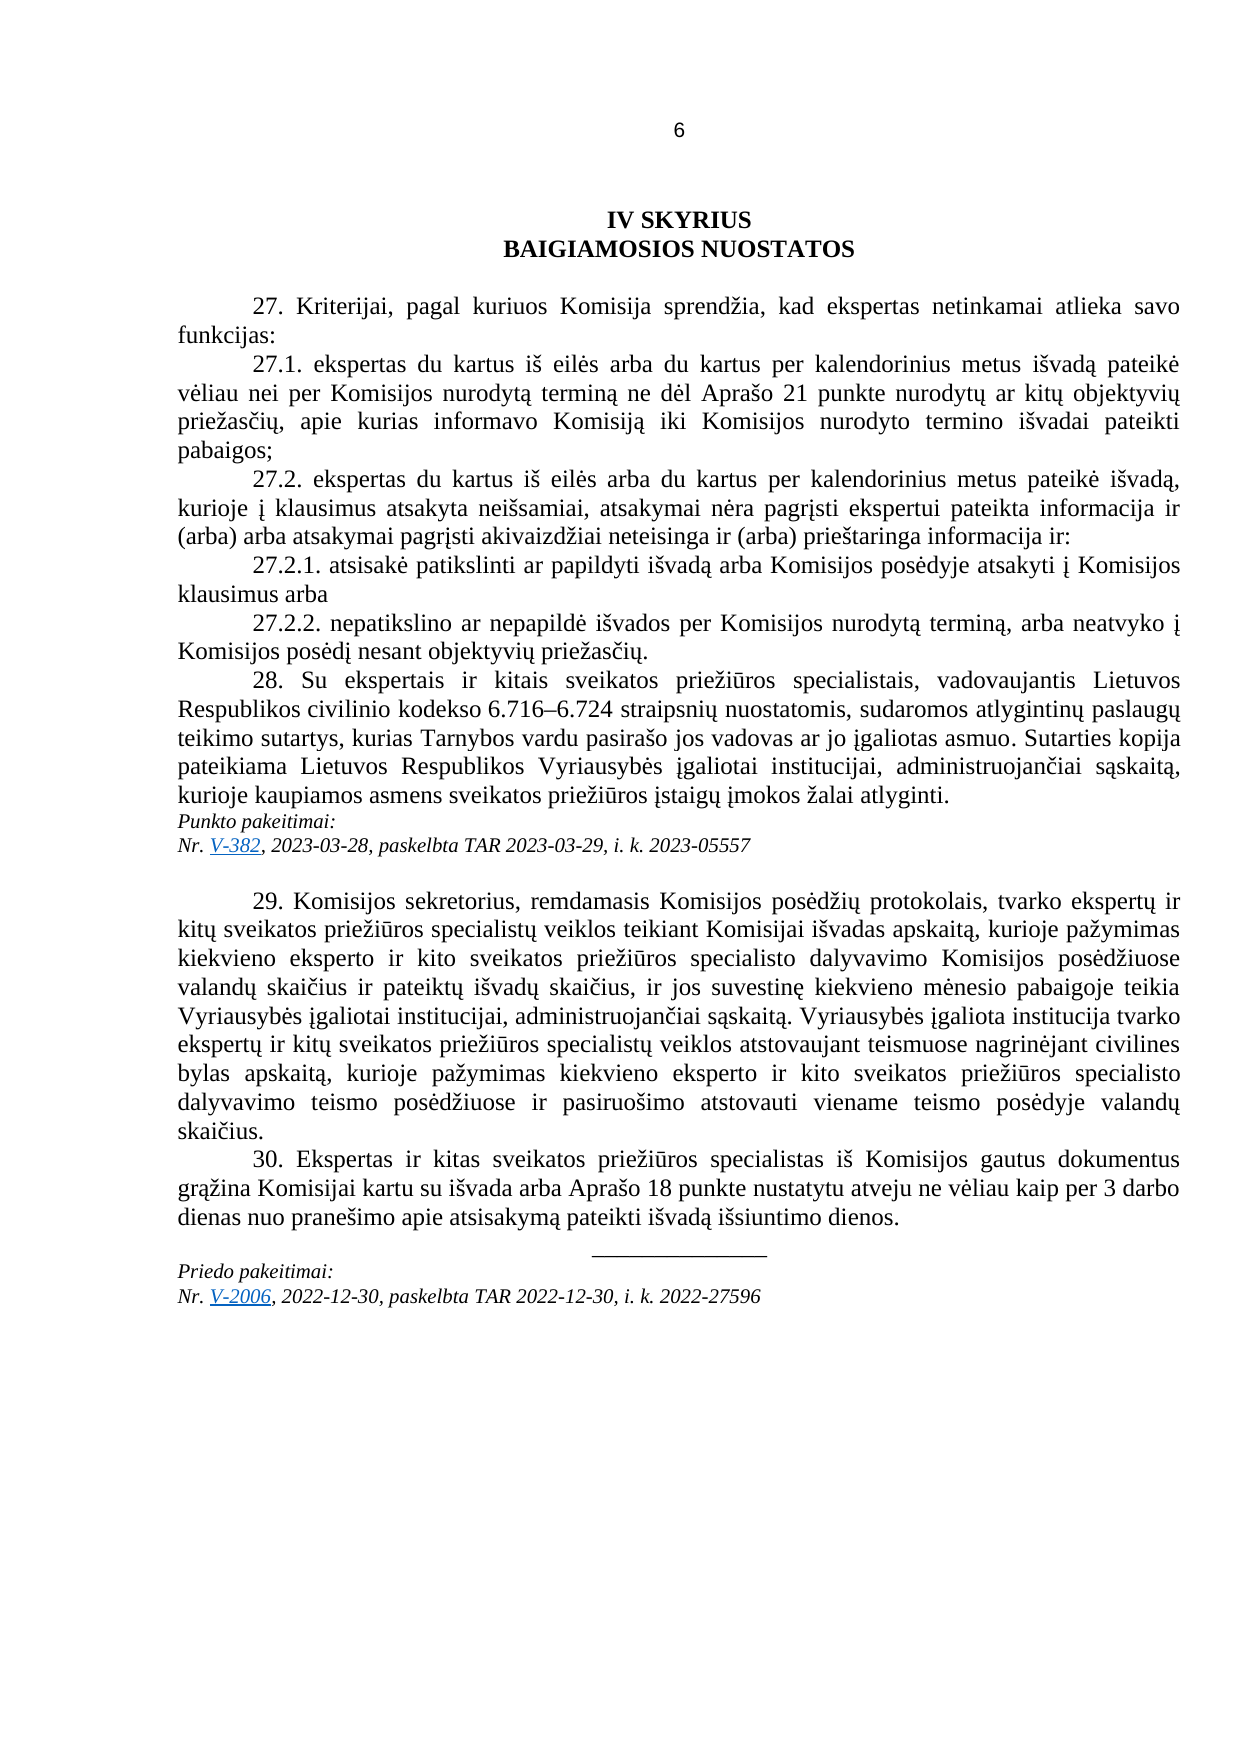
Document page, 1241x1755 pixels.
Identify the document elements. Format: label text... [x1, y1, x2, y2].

text 27.1. ekspertas du kartus iš eilės arba du kartus per kalendorinius metus išvadą pateikė vėliau nei per Komisijos nurodytą terminą ne dėl Aprašo 21 punkte nurodytų ar kitų objektyvių priežasčių, apie kurias informavo Komisiją iki Komisijos nurodyto termino išvadai pateikti pabaigos; [177, 349, 1181, 464]
text Nr. V-382, 2023-03-28, paskelbta TAR 2023-03-29, i. k. 2023-05557 [177, 833, 1181, 857]
text BAIGIAMOSIOS NUOSTATOS [177, 234, 1181, 263]
text 27.2.1. atsisakė patikslinti ar papildyti išvadą arba Komisijos posėdyje atsakyti į Komisijos klausimus arba [177, 550, 1181, 608]
text 29. Komisijos sekretorius, remdamasis Komisijos posėdžių protokolais, tvarko ekspertų ir kitų sveikatos priežiūros specialistų veiklos teikiant Komisijai išvadas apskaitą, kurioje pažymimas kiekvieno eksperto ir kito sveikatos priežiūros specialisto dalyvavimo Komisijos posėdžiuose valandų skaičius ir pateiktų išvadų skaičius, ir jos suvestinę kiekvieno mėnesio pabaigoje teikia Vyriausybės įgaliotai institucijai, administruojančiai sąskaitą. Vyriausybės įgaliota institucija tvarko ekspertų ir kitų sveikatos priežiūros specialistų veiklos atstovaujant teismuose nagrinėjant civilines bylas apskaitą, kurioje pažymimas kiekvieno eksperto ir kito sveikatos priežiūros specialisto dalyvavimo teismo posėdžiuose ir pasiruošimo atstovauti viename teismo posėdyje valandų skaičius. [177, 886, 1181, 1144]
text 28. Su ekspertais ir kitais sveikatos priežiūros specialistais, vadovaujantis Lietuvos Respublikos civilinio kodekso 6.716–6.724 straipsnių nuostatomis, sudaromos atlygintinų paslaugų teikimo sutartys, kurias Tarnybos vardu pasirašo jos vadovas ar jo įgaliotas asmuo. Sutarties kopija pateikiama Lietuvos Respublikos Vyriausybės įgaliotai institucijai, administruojančiai sąskaitą, kurioje kaupiamos asmens sveikatos priežiūros įstaigų įmokos žalai atlyginti. [177, 665, 1181, 809]
text ______________ [177, 1231, 1181, 1259]
text 27. Kriterijai, pagal kuriuos Komisija sprendžia, kad ekspertas netinkamai atlieka savo funkcijas: [177, 291, 1181, 349]
text 27.2. ekspertas du kartus iš eilės arba du kartus per kalendorinius metus pateikė išvadą, kurioje į klausimus atsakyta neišsamiai, atsakymai nėra pagrįsti ekspertui pateikta informacija ir (arba) arba atsakymai pagrįsti akivaizdžiai neteisinga ir (arba) prieštaringa informacija ir: [177, 464, 1181, 550]
text 27.2.2. nepatikslino ar nepapildė išvados per Komisijos nurodytą terminą, arba neatvyko į Komisijos posėdį nesant objektyvių priežasčių. [177, 608, 1181, 665]
text Nr. V-2006, 2022-12-30, paskelbta TAR 2022-12-30, i. k. 2022-27596 [177, 1283, 1181, 1308]
text Punkto pakeitimai: [177, 809, 1181, 833]
text 30. Ekspertas ir kitas sveikatos priežiūros specialistas iš Komisijos gautus dokumentus grąžina Komisijai kartu su išvada arba Aprašo 18 punkte nustatytu atveju ne vėliau kaip per 3 darbo dienas nuo pranešimo apie atsisakymą pateikti išvadą išsiuntimo dienos. [177, 1144, 1181, 1231]
text IV SKYRIUS [177, 205, 1181, 234]
text Priedo pakeitimai: [177, 1259, 1181, 1283]
